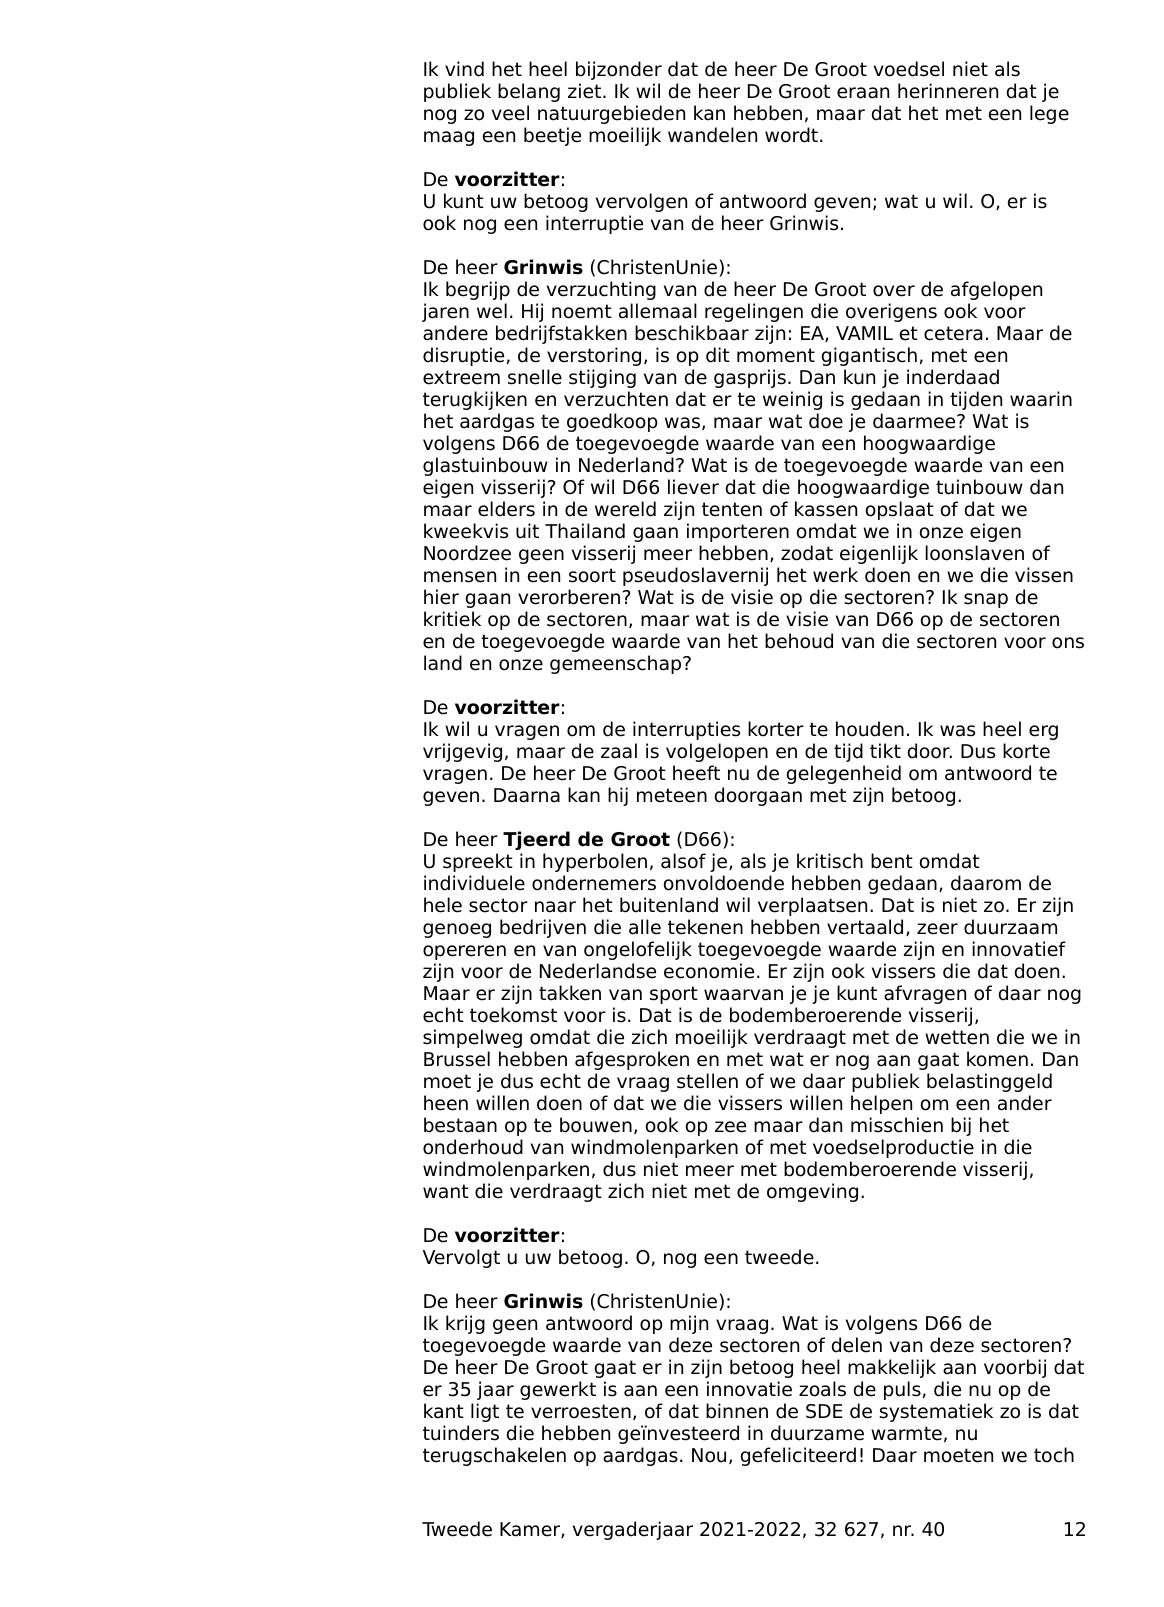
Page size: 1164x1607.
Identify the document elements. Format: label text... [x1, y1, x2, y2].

text De heer Grinwis (ChristenUnie): [422, 1291, 1087, 1313]
text Ik krijg geen antwoord op mijn vraag. Wat is volgens D66 de toegevoegde waarde van deze sectoren of delen van deze sectoren? De heer De Groot gaat er in zijn betoog heel makkelijk aan voorbij dat er 35 jaar gewerkt is aan een innovatie zoals de puls, die nu op de kant ligt te verroesten, of dat binnen de SDE de systematiek zo is dat tuinders die hebben geïnvesteerd in duurzame warmte, nu terugschakelen op aardgas. Nou, gefeliciteerd! Daar moeten we toch [422, 1313, 1087, 1467]
text Ik wil u vragen om de interrupties korter te houden. Ik was heel erg vrijgevig, maar de zaal is volgelopen en de tijd tikt door. Dus korte vragen. De heer De Groot heeft nu de gelegenheid om antwoord te geven. Daarna kan hij meteen doorgaan met zijn betoog. [422, 719, 1087, 807]
text Ik vind het heel bijzonder dat de heer De Groot voedsel niet als publiek belang ziet. Ik wil de heer De Groot eraan herinneren dat je nog zo veel natuurgebieden kan hebben, maar dat het met een lege maag een beetje moeilijk wandelen wordt. [422, 59, 1087, 147]
text Ik begrijp de verzuchting van de heer De Groot over de afgelopen jaren wel. Hij noemt allemaal regelingen die overigens ook voor andere bedrijfstakken beschikbaar zijn: EA, VAMIL et cetera. Maar de disruptie, de verstoring, is op dit moment gigantisch, met een extreem snelle stijging van de gasprijs. Dan kun je inderdaad terugkijken en verzuchten dat er te weinig is gedaan in tijden waarin het aardgas te goedkoop was, maar wat doe je daarmee? Wat is volgens D66 de toegevoegde waarde van een hoogwaardige glastuinbouw in Nederland? Wat is de toegevoegde waarde van een eigen visserij? Of wil D66 liever dat die hoogwaardige tuinbouw dan maar elders in de wereld zijn tenten of kassen opslaat of dat we kweekvis uit Thailand gaan importeren omdat we in onze eigen Noordzee geen visserij meer hebben, zodat eigenlijk loonslaven of mensen in een soort pseudoslavernij het werk doen en we die vissen hier gaan verorberen? Wat is de visie op die sectoren? Ik snap de kritiek op de sectoren, maar wat is de visie van D66 op de sectoren en de toegevoegde waarde van het behoud van die sectoren voor ons land en onze gemeenschap? [422, 279, 1087, 675]
text U kunt uw betoog vervolgen of antwoord geven; wat u wil. O, er is ook nog een interruptie van de heer Grinwis. [422, 191, 1087, 235]
text De heer Tjeerd de Groot (D66): [422, 829, 1087, 851]
text U spreekt in hyperbolen, alsof je, als je kritisch bent omdat individuele ondernemers onvoldoende hebben gedaan, daarom de hele sector naar het buitenland wil verplaatsen. Dat is niet zo. Er zijn genoeg bedrijven die alle tekenen hebben vertaald, zeer duurzaam opereren en van ongelofelijk toegevoegde waarde zijn en innovatief zijn voor de Nederlandse economie. Er zijn ook vissers die dat doen. Maar er zijn takken van sport waarvan je je kunt afvragen of daar nog echt toekomst voor is. Dat is de bodemberoerende visserij, simpelweg omdat die zich moeilijk verdraagt met de wetten die we in Brussel hebben afgesproken en met wat er nog aan gaat komen. Dan moet je dus echt de vraag stellen of we daar publiek belastinggeld heen willen doen of dat we die vissers willen helpen om een ander bestaan op te bouwen, ook op zee maar dan misschien bij het onderhoud van windmolenparken of met voedselproductie in die windmolenparken, dus niet meer met bodemberoerende visserij, want die verdraagt zich niet met de omgeving. [422, 851, 1087, 1203]
text De voorzitter: [422, 697, 1087, 719]
text De voorzitter: [422, 169, 1087, 191]
text Vervolgt u uw betoog. O, nog een tweede. [422, 1247, 1087, 1269]
text De voorzitter: [422, 1225, 1087, 1247]
text De heer Grinwis (ChristenUnie): [422, 257, 1087, 279]
